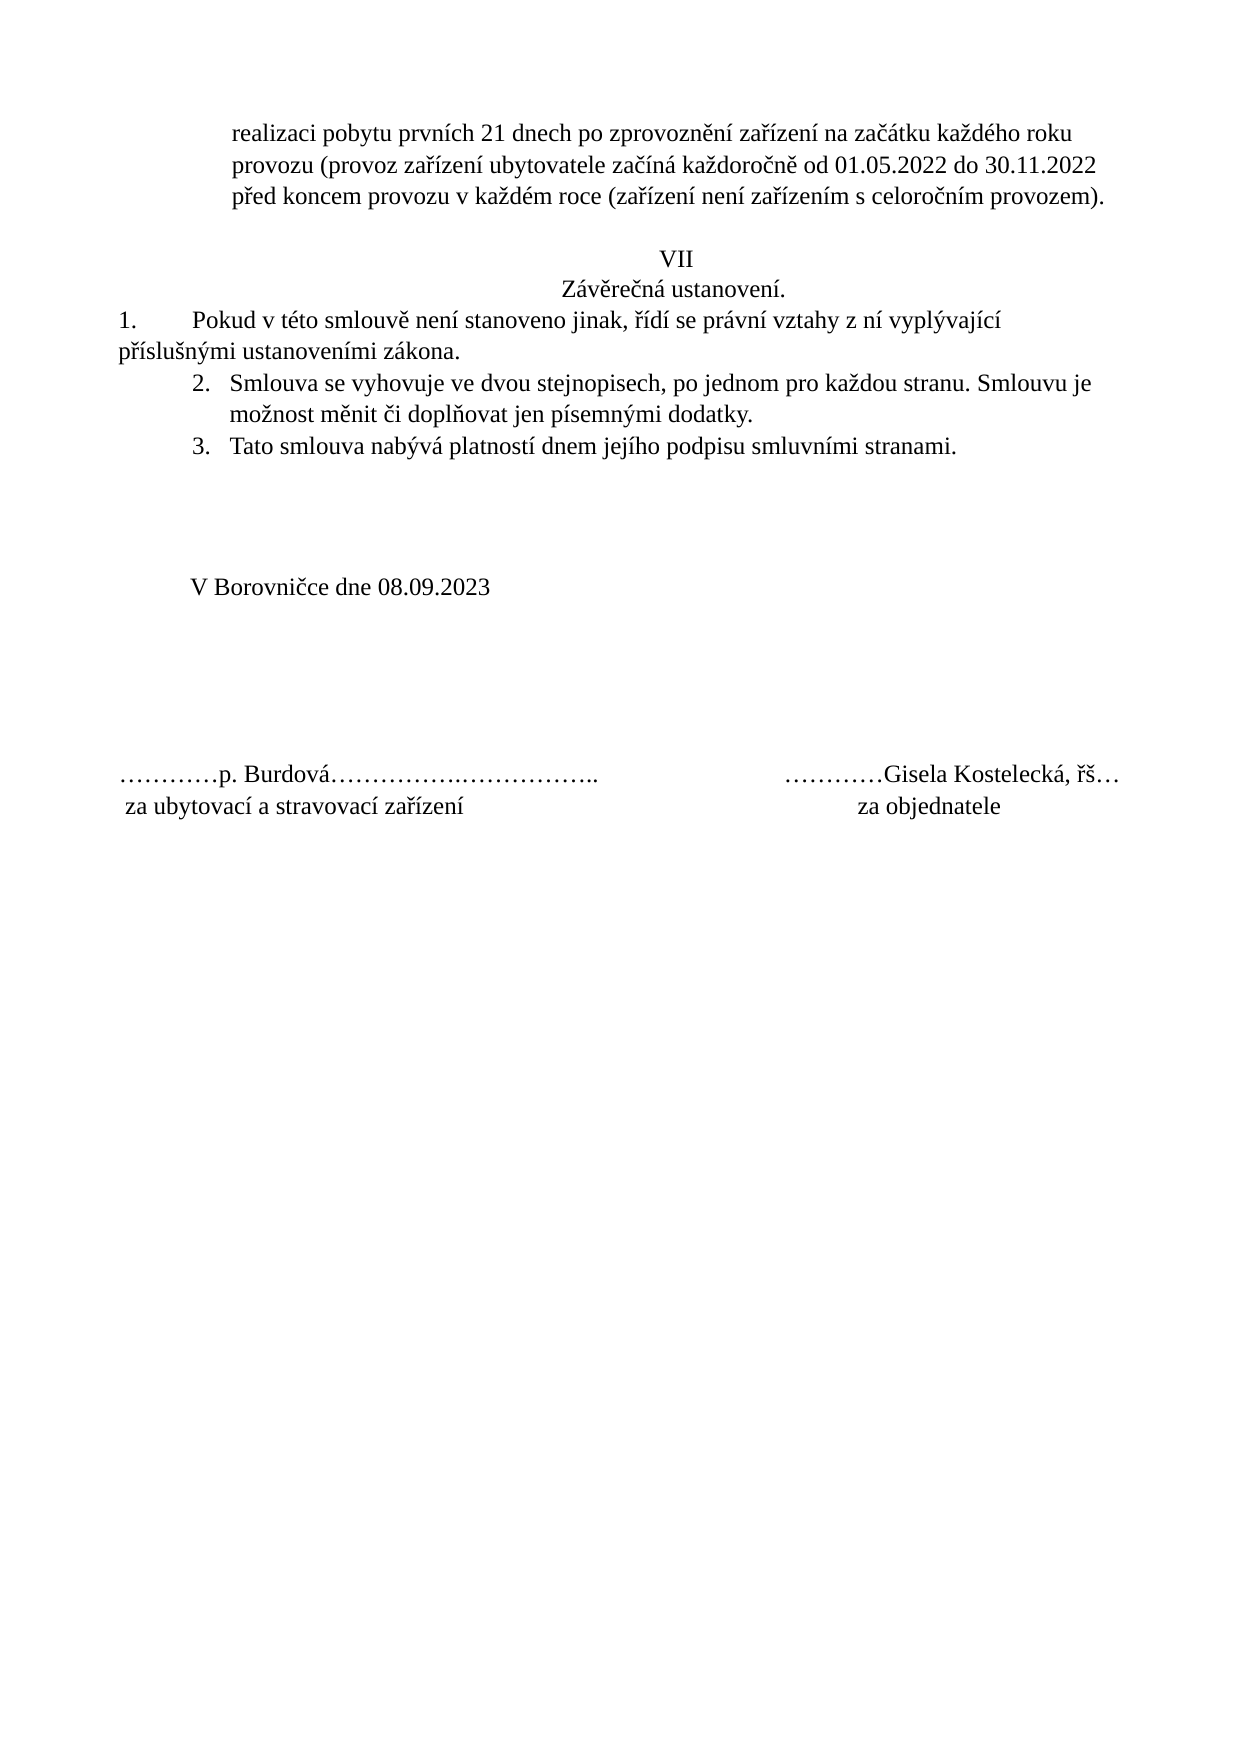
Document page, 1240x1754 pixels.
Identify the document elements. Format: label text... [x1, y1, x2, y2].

text …………p. Burdová…………….…………….. …………Gisela Kostelecká, řš… [119, 759, 1121, 787]
text V Borovničce dne 08.09.2023 [118, 572, 1121, 601]
list Tato smlouva nabývá platností dnem jejího podpisu smluvními stranami. [192, 431, 1121, 460]
list Pokud v této smlouvě není stanoveno jinak, řídí se právní vztahy z ní vyplývající příslušnými ustanoveními zákona. [118, 305, 1078, 365]
list Smlouva se vyhovuje ve dvou stejnopisech, po jednom pro každou stranu. Smlouvu je možnost měnit či doplňovat jen písemnými dodatky. [192, 368, 1121, 428]
text Závěrečná ustanovení. [233, 274, 1120, 303]
text realizaci pobytu prvních 21 dnech po zprovoznění zařízení na začátku každého roku provozu (provoz zařízení ubytovatele začíná každoročně od 01.05.2022 do 30.11.2022 před koncem provozu v každém roce (zařízení není zařízením s celoročním provozem). [232, 118, 1108, 210]
text VII [238, 244, 1121, 273]
text za ubytovací a stravovací zařízení za objednatele [119, 791, 1121, 819]
